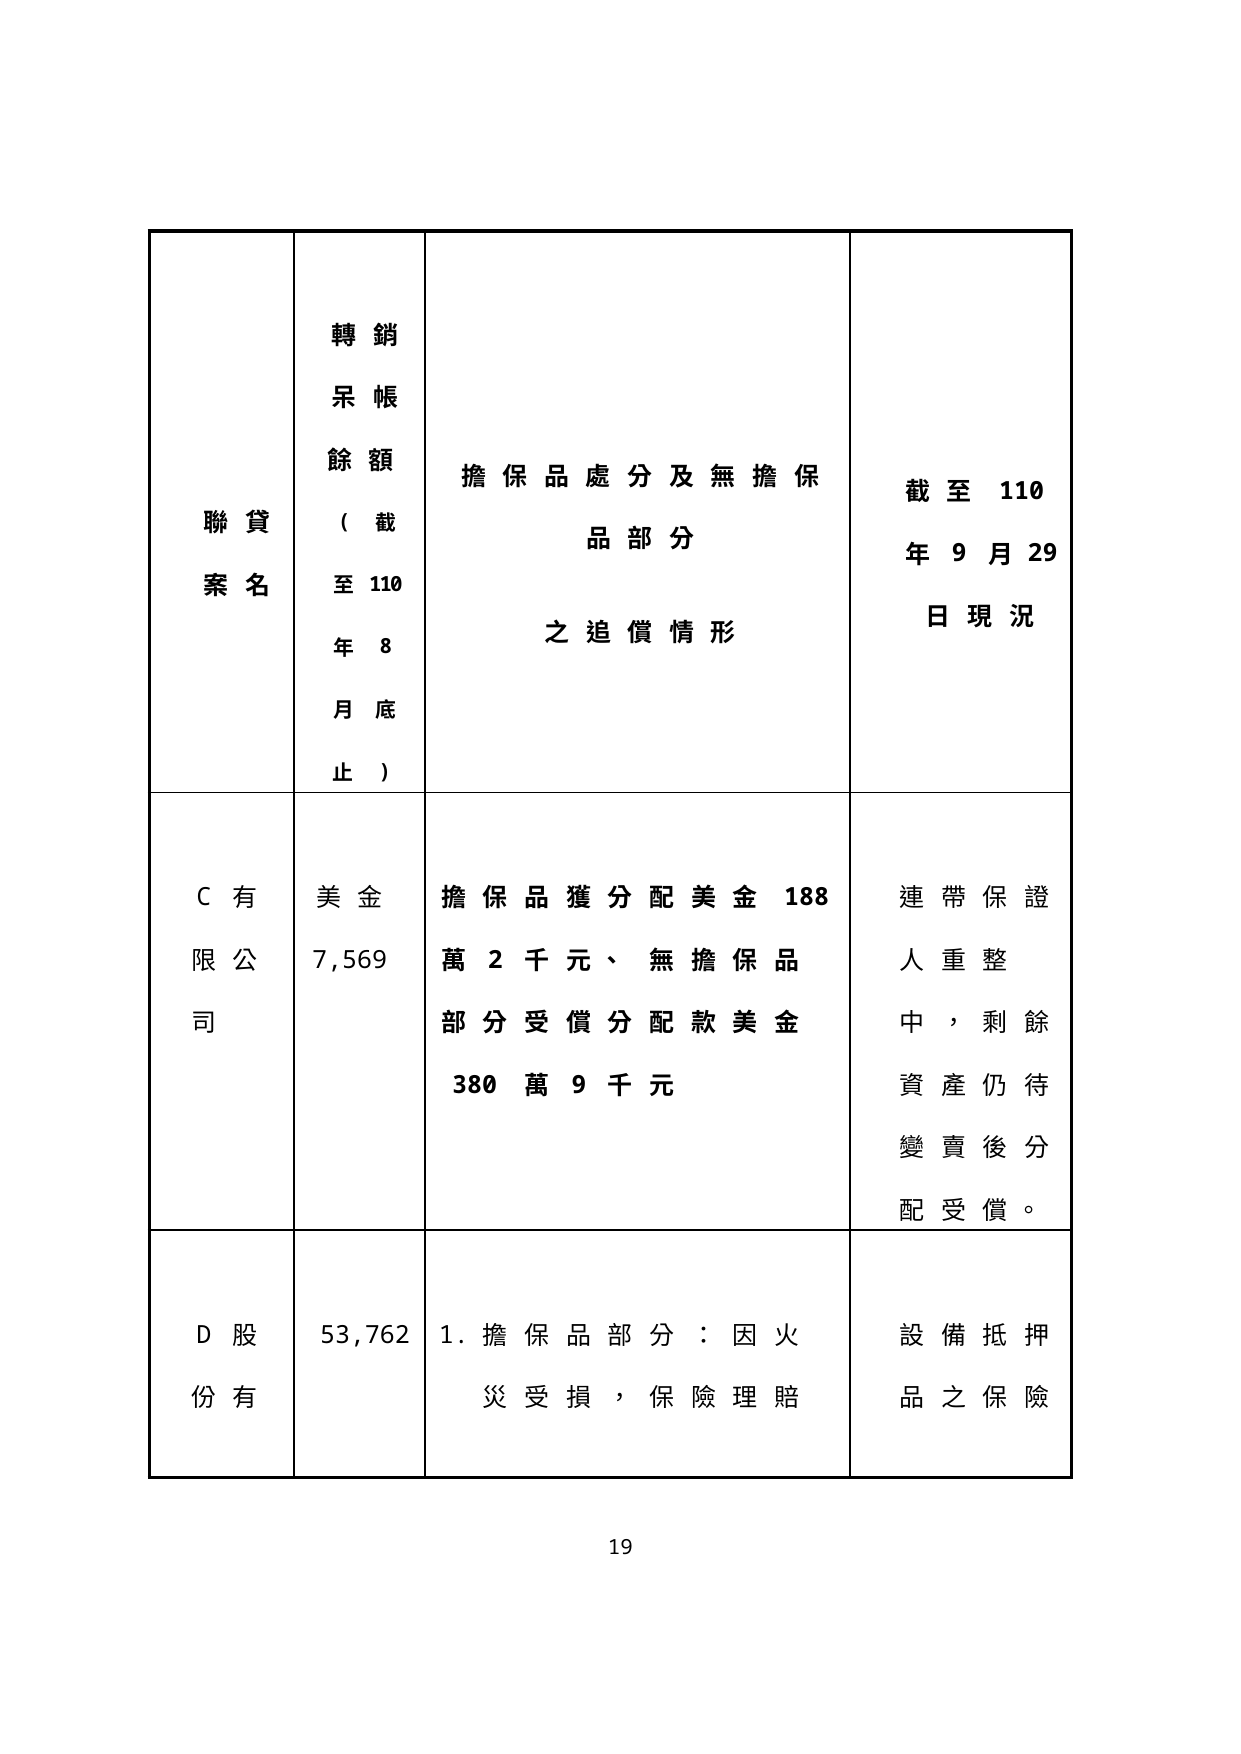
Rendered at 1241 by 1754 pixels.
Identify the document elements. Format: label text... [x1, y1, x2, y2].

table_cell 設備抵押品之保險 [851, 1231, 1070, 1476]
table_cell 美金7,569 [295, 793, 424, 1229]
table_header 擔保品處分及無擔保品部分 之追償情形 [426, 233, 849, 792]
table_cell D股份有 [151, 1231, 293, 1476]
table_cell C有限公司 [151, 793, 293, 1229]
table_cell 擔保品獲分配美金188萬2千元、無擔保品部分受償分配款美金380萬9千元 [426, 793, 849, 1229]
table_header 聯貸案名 [151, 233, 293, 792]
table_cell 1.擔保品部分：因火災受損，保險理賠 [426, 1231, 849, 1476]
table_cell 53,762 [295, 1231, 424, 1476]
table_header 截至110年9月29日現況 [851, 233, 1070, 792]
table_cell 連帶保證人重整中，剩餘資產仍待變賣後分配受償。 [851, 793, 1070, 1229]
table_header 轉銷呆帳餘額(截至110年8月底止) [295, 233, 424, 792]
